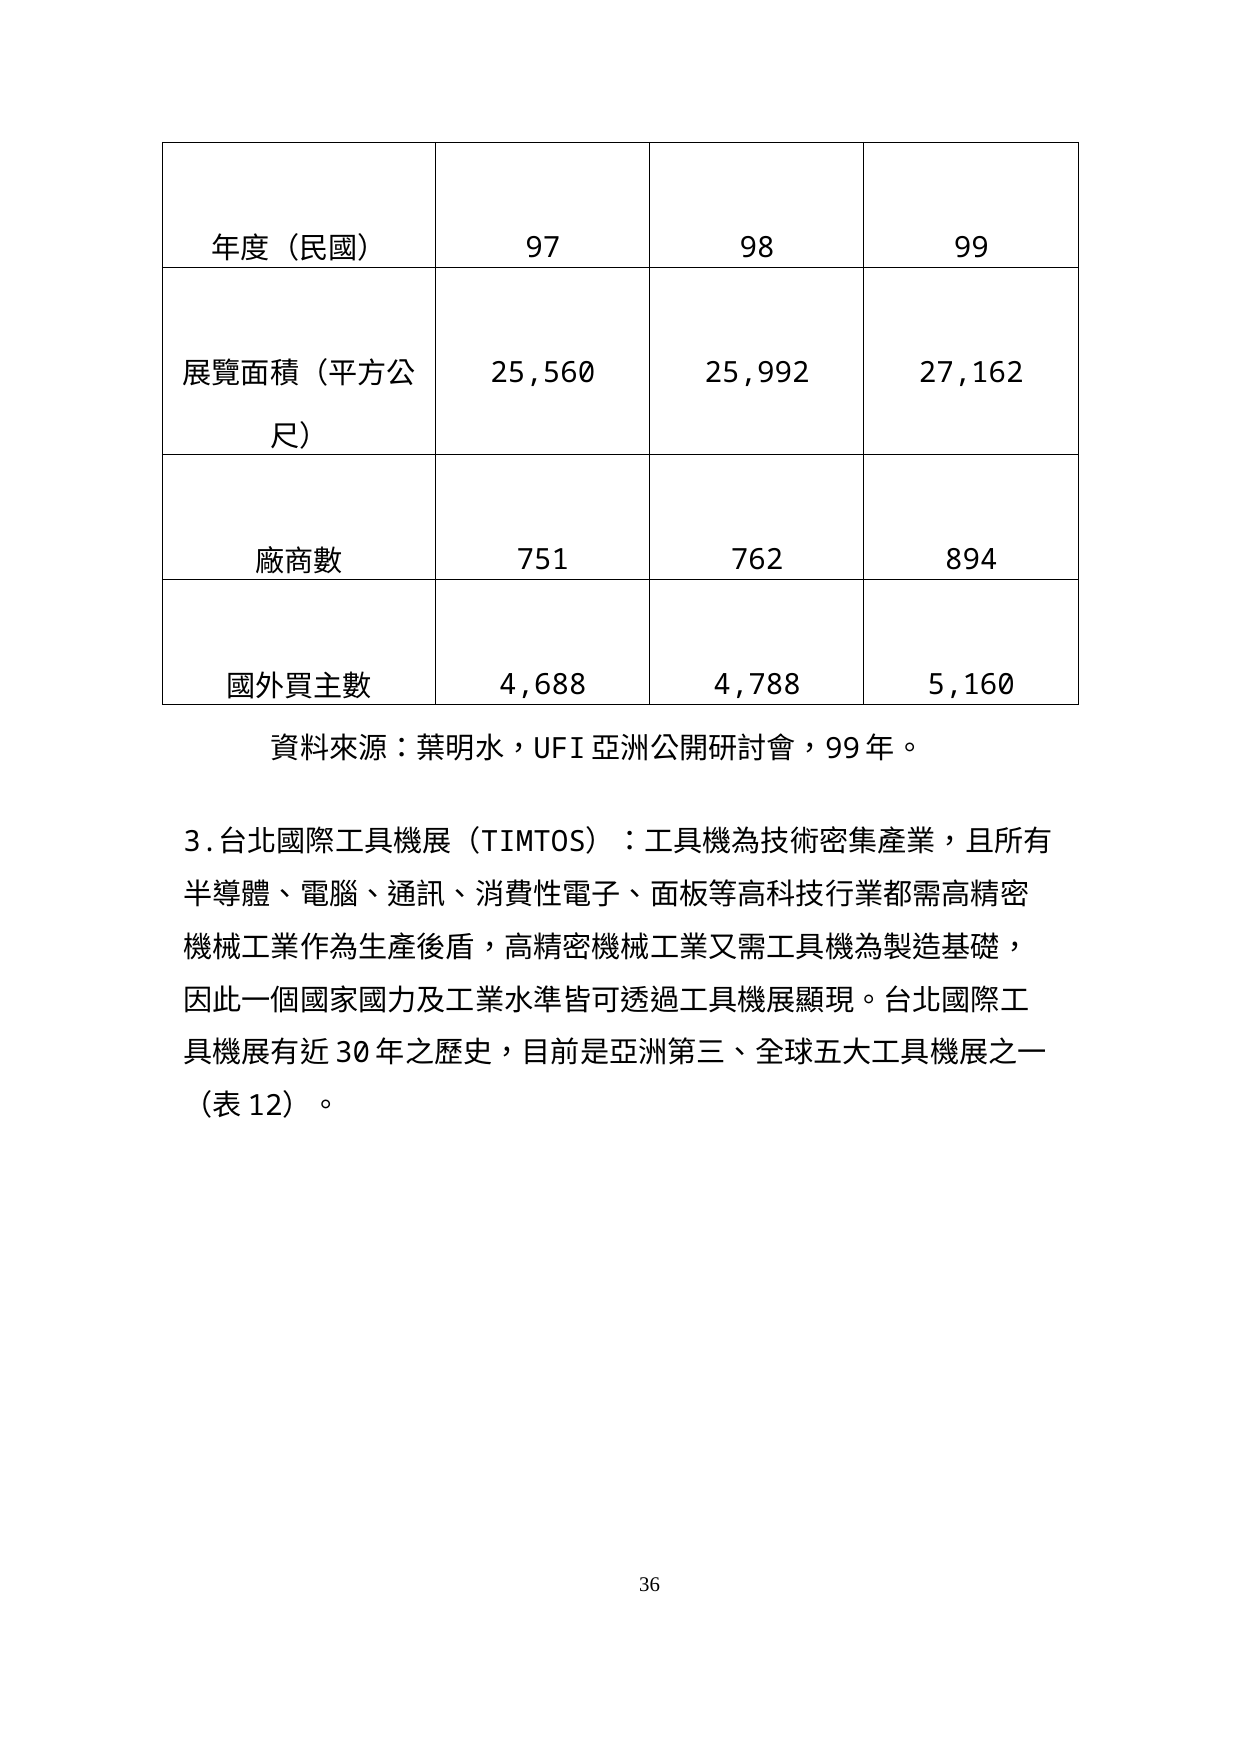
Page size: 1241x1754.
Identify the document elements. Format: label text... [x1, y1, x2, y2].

table_cell 25,992 [650, 268, 863, 454]
table_cell 25,560 [436, 268, 649, 454]
table_header 97 [436, 143, 649, 267]
table_cell 4,788 [650, 580, 863, 704]
table_cell 762 [650, 455, 863, 579]
table_cell 4,688 [436, 580, 649, 704]
table_cell 27,162 [864, 268, 1078, 454]
table_cell 894 [864, 455, 1078, 579]
table_cell 展覽面積（平方公尺） [163, 268, 435, 454]
table_cell 國外買主數 [163, 580, 435, 704]
table_cell 廠商數 [163, 455, 435, 579]
text 資料來源：葉明水，UFI亞洲公開研討會，99年。 [271, 725, 1057, 767]
text 3.台北國際工具機展（TIMTOS）：工具機為技術密集產業，且所有半導體、電腦、通訊、消費性電子、面板等高科技行業都需高精密機械工業作為生產後盾，高精密機械工業又需工具機為製造基礎，因此一個國家國力及工業水準皆可透過工具機展顯現。台北國際工具機展有近30年之歷史，目前是亞洲第三、全球五大工具機展之一（表12）。 [183, 818, 1057, 1124]
table_cell 751 [436, 455, 649, 579]
table_header 年度（民國） [163, 143, 435, 267]
table_cell 5,160 [864, 580, 1078, 704]
table_header 98 [650, 143, 863, 267]
table_header 99 [864, 143, 1078, 267]
